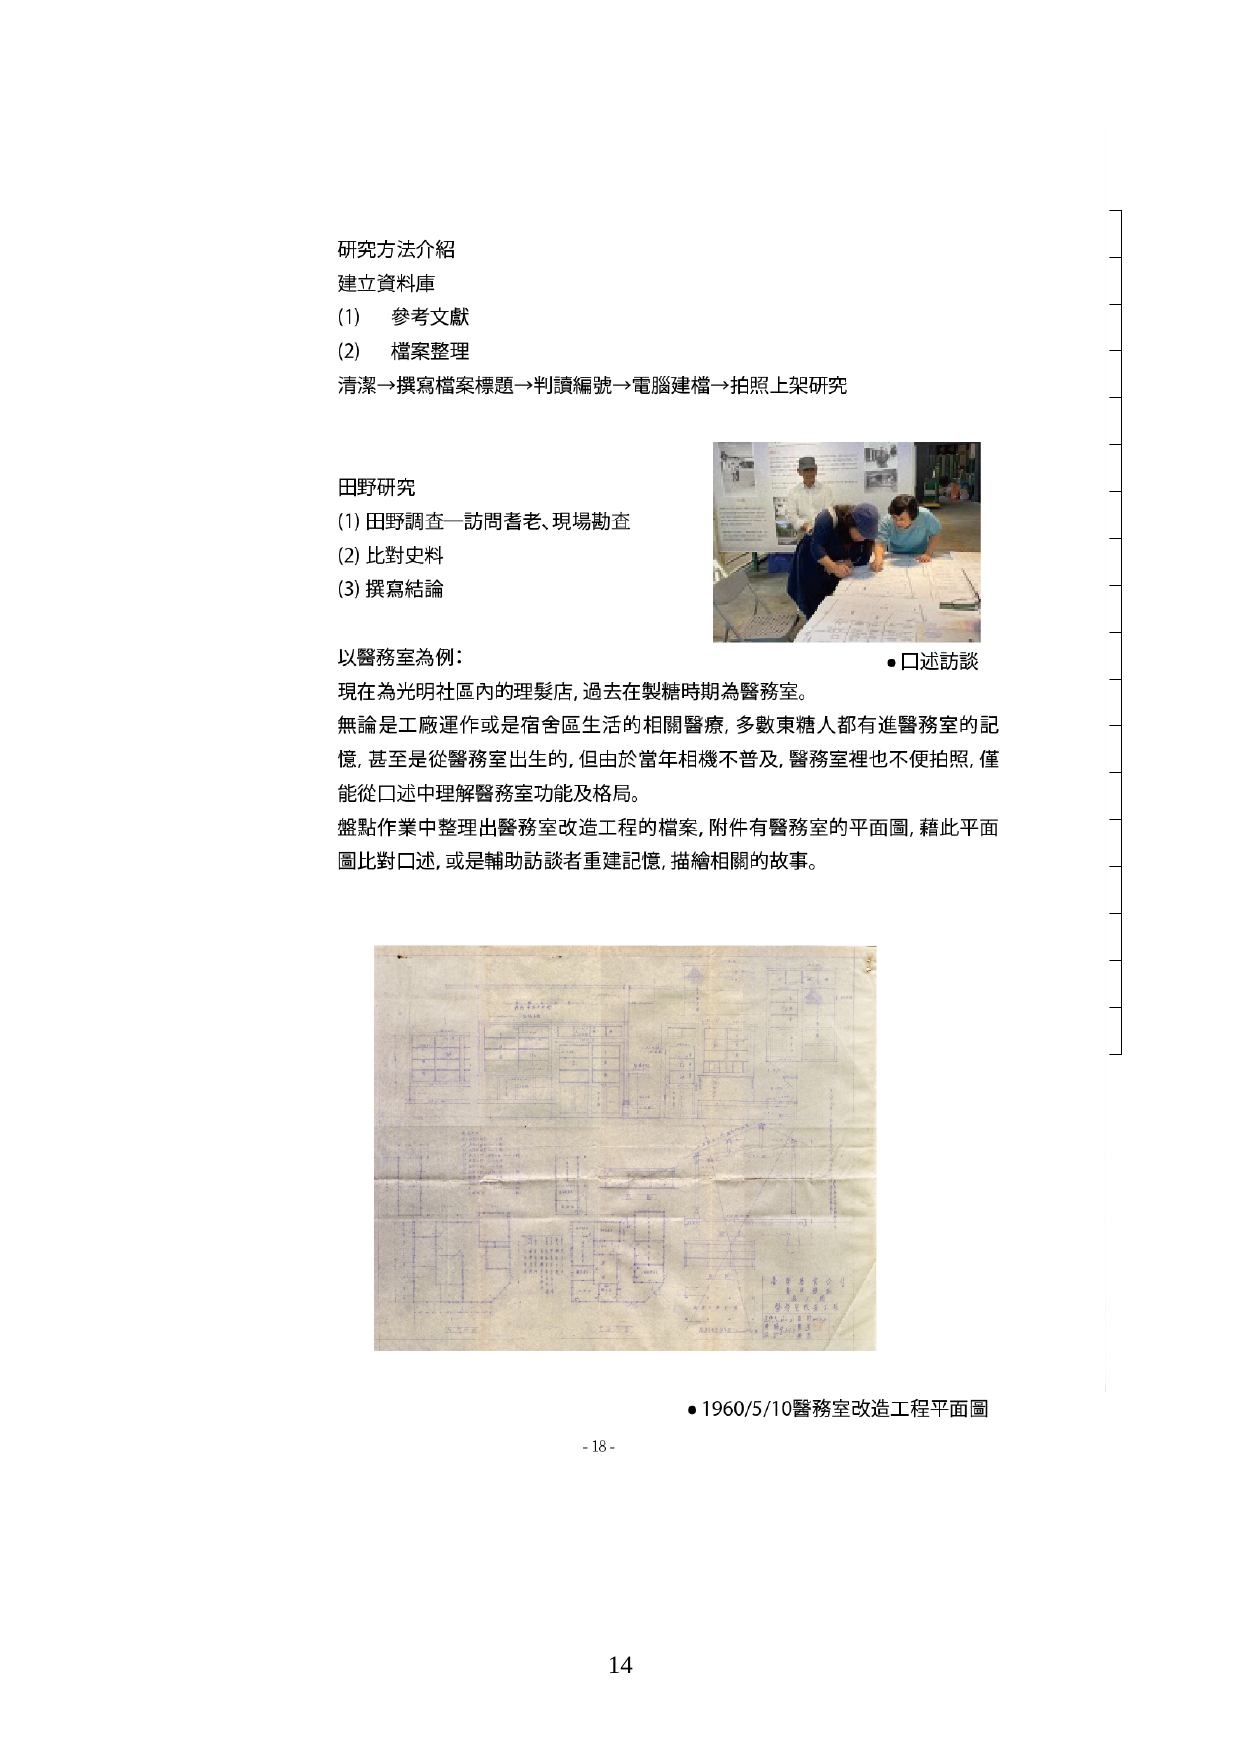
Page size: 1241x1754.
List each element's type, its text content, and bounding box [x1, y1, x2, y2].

table_cell [1110, 586, 1121, 632]
table_cell [1110, 820, 1121, 866]
table_cell [1110, 680, 1121, 725]
table_cell [1110, 445, 1121, 491]
table_cell [1110, 492, 1121, 538]
table_cell [1110, 961, 1121, 1007]
table_cell [1110, 867, 1121, 913]
table_cell [1110, 305, 1121, 350]
table_cell [1110, 633, 1121, 678]
table_cell [1110, 258, 1121, 303]
table_cell [1110, 351, 1121, 397]
table_cell [1110, 914, 1121, 960]
table_header [1110, 211, 1121, 257]
list 附件：講義 [1110, 164, 1122, 210]
table_cell [1110, 773, 1121, 819]
table_cell [1110, 1008, 1121, 1053]
table_cell [1110, 539, 1121, 585]
table_cell [1110, 398, 1121, 444]
table_cell [1110, 726, 1121, 772]
